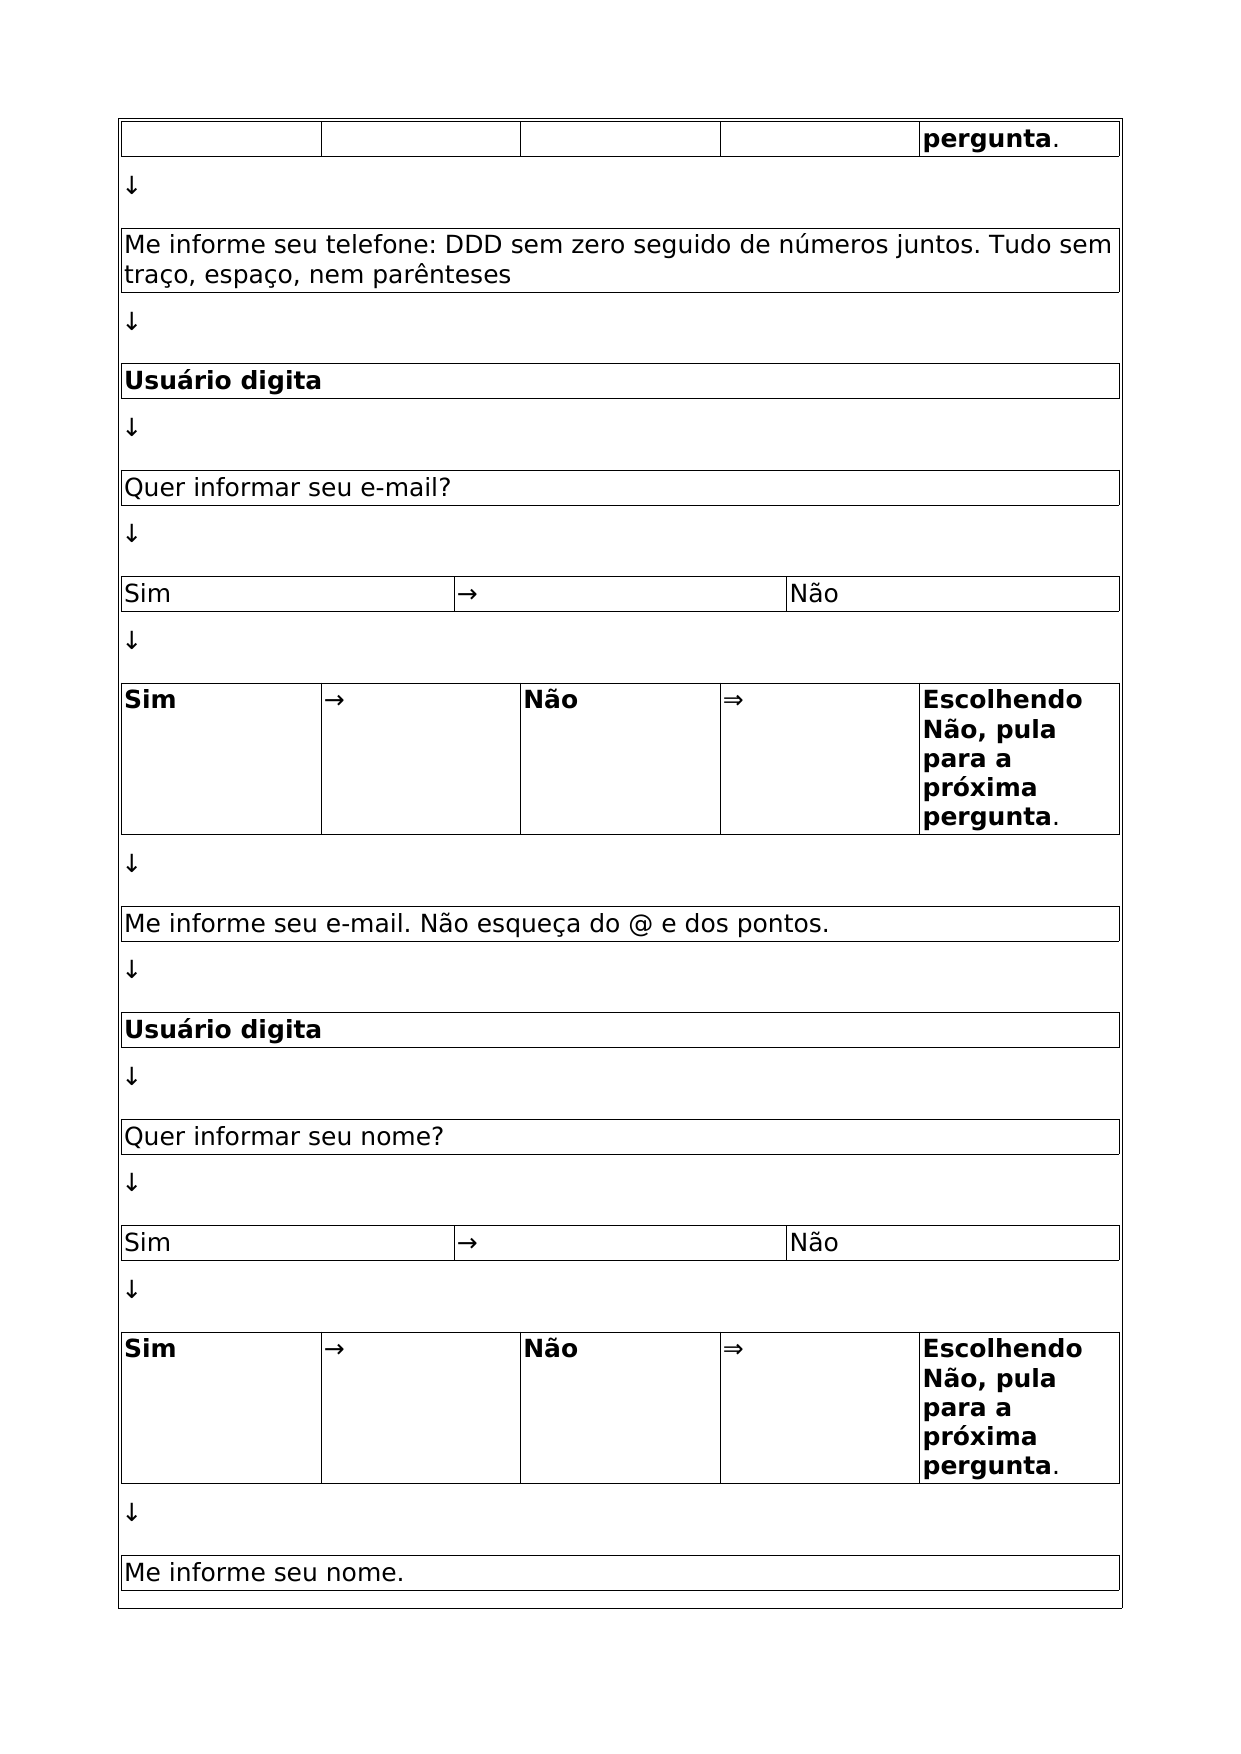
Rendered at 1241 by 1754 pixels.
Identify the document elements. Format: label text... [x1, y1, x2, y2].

table_header → [455, 1226, 786, 1260]
table_header Não [521, 684, 720, 834]
table_header [122, 122, 321, 156]
table_header Quer informar seu e-mail? [122, 471, 1119, 505]
table_header Sim [122, 684, 321, 834]
table_header Usuário digita [122, 364, 1119, 398]
table_header ↓ ↓ ↓ ↓ ↓ ↓ ↓ ↓ ↓ ↓ ↓ [119, 119, 1122, 1608]
table_header Não [787, 1226, 1119, 1260]
table_header Me informe seu e-mail. Não esqueça do @ e dos pontos. [122, 907, 1119, 941]
table_header Sim [122, 1226, 454, 1260]
table_header Me informe seu nome. [122, 1556, 1119, 1590]
table_header ⇒ [721, 1333, 919, 1483]
table_header pergunta. [920, 122, 1119, 156]
table_header Quer informar seu nome? [122, 1120, 1119, 1154]
table_header → [322, 684, 520, 834]
table_header Escolhendo Não, pula para a próxima pergunta. [920, 684, 1119, 834]
table_header [521, 122, 720, 156]
table_header Sim [122, 577, 454, 611]
table_header ⇒ [721, 684, 919, 834]
table_header Me informe seu telefone: DDD sem zero seguido de números juntos. Tudo sem traço, espaço, nem parênteses [122, 229, 1119, 292]
table_header → [322, 1333, 520, 1483]
table_header → [455, 577, 786, 611]
table_header [721, 122, 919, 156]
table_header Escolhendo Não, pula para a próxima pergunta. [920, 1333, 1119, 1483]
table_header Sim [122, 1333, 321, 1483]
table_header Não [787, 577, 1119, 611]
table_header [322, 122, 520, 156]
table_header Usuário digita [122, 1013, 1119, 1047]
table_header Não [521, 1333, 720, 1483]
